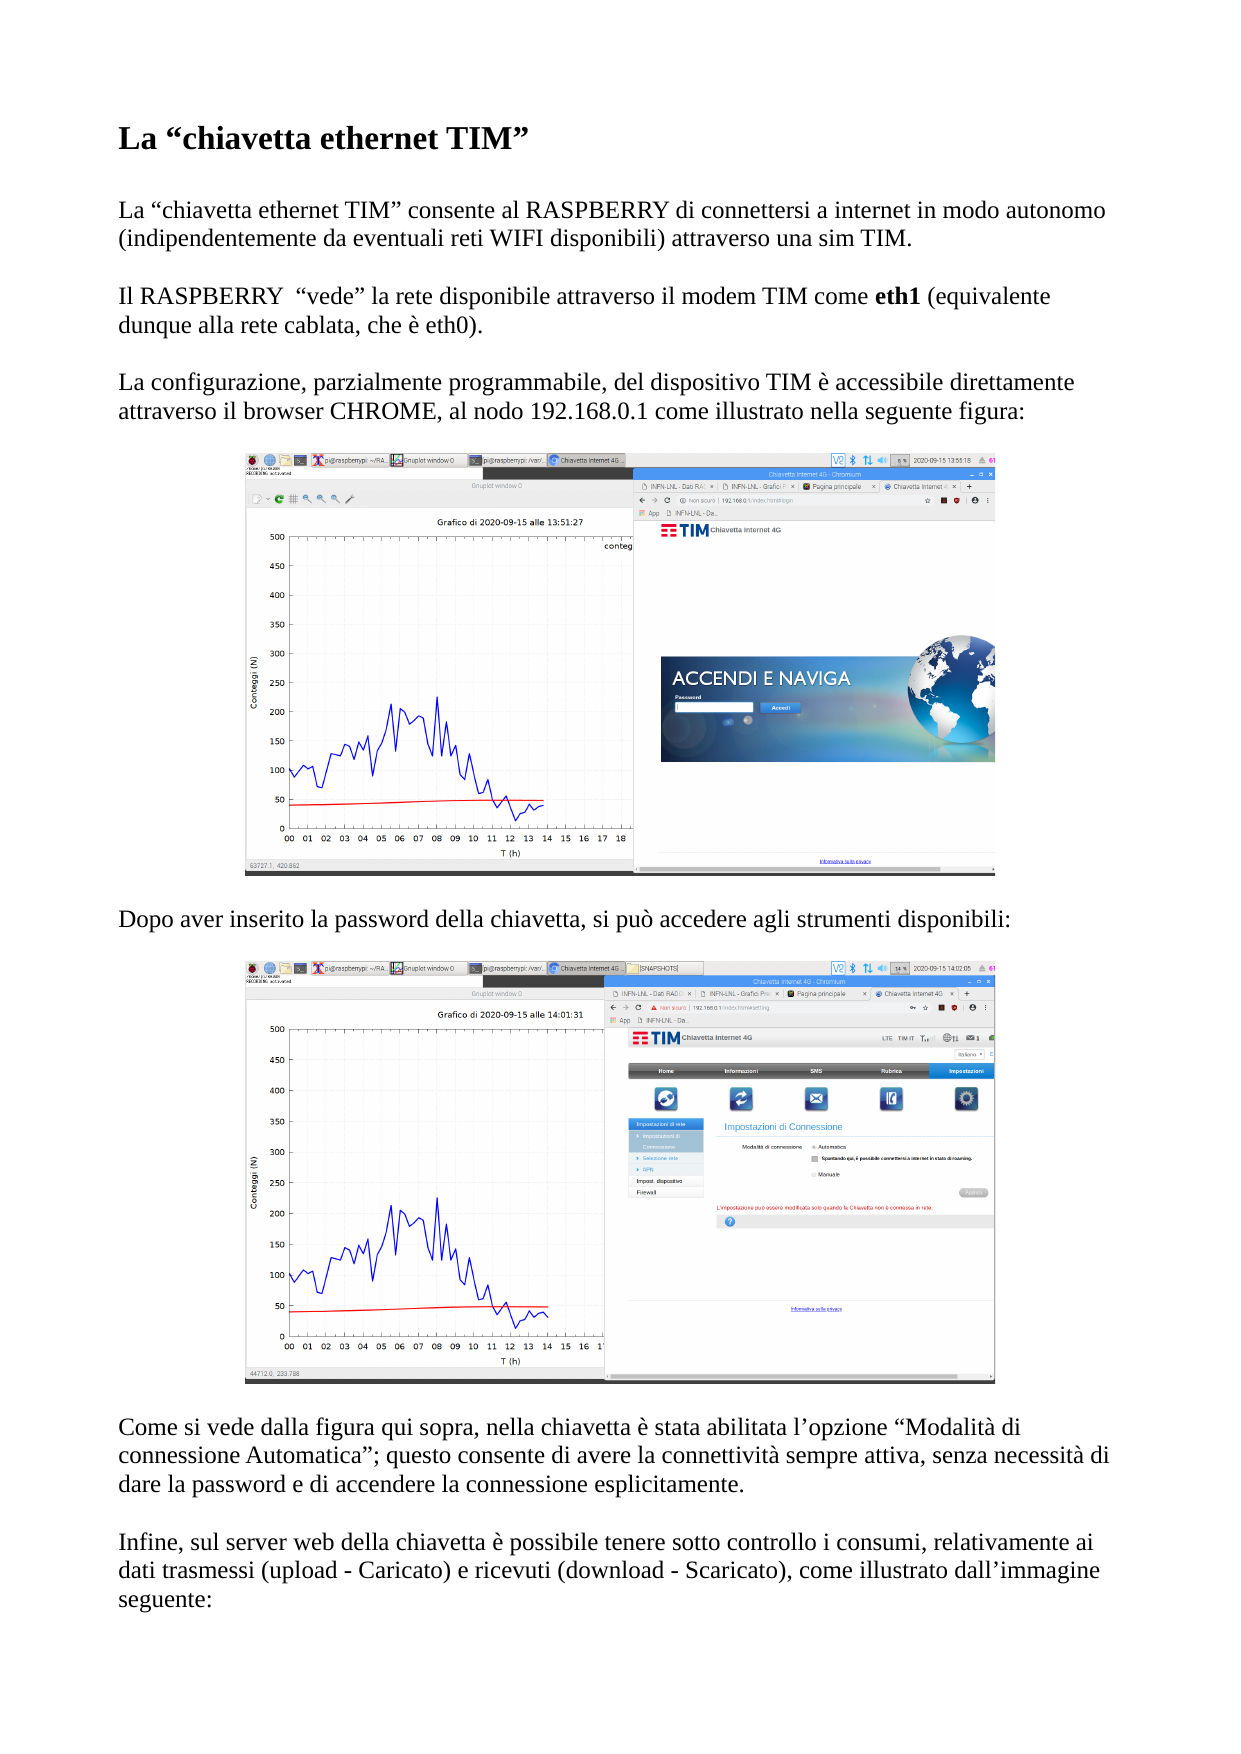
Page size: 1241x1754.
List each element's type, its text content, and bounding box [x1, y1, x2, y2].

text Infine, sul server web della chiavetta è possibile tenere sotto controllo i consumi, relativamente ai dati trasmessi (upload - Caricato) e ricevuti (download - Scaricato), come illustrato dall’immagine seguente: [118, 1527, 1122, 1613]
picture [245, 961, 995, 1384]
picture [245, 453, 995, 876]
text Il RASPBERRY “vede” la rete disponibile attraverso il modem TIM come eth1 (equivalente dunque alla rete cablata, che è eth0). [118, 281, 1122, 338]
text Dopo aver inserito la password della chiavetta, si può accedere agli strumenti disponibili: [118, 904, 1122, 933]
text Come si vede dalla figura qui sopra, nella chiavetta è stata abilitata l’opzione “Modalità di connessione Automatica”; questo consente di avere la connettività sempre attiva, senza necessità di dare la password e di accendere la connessione esplicitamente. [118, 1412, 1122, 1498]
text La “chiavetta ethernet TIM” [118, 118, 1122, 156]
text La configurazione, parzialmente programmabile, del dispositivo TIM è accessibile direttamente attraverso il browser CHROME, al nodo 192.168.0.1 come illustrato nella seguente figura: [118, 367, 1122, 425]
text La “chiavetta ethernet TIM” consente al RASPBERRY di connettersi a internet in modo autonomo (indipendentemente da eventuali reti WIFI disponibili) attraverso una sim TIM. [118, 195, 1122, 252]
